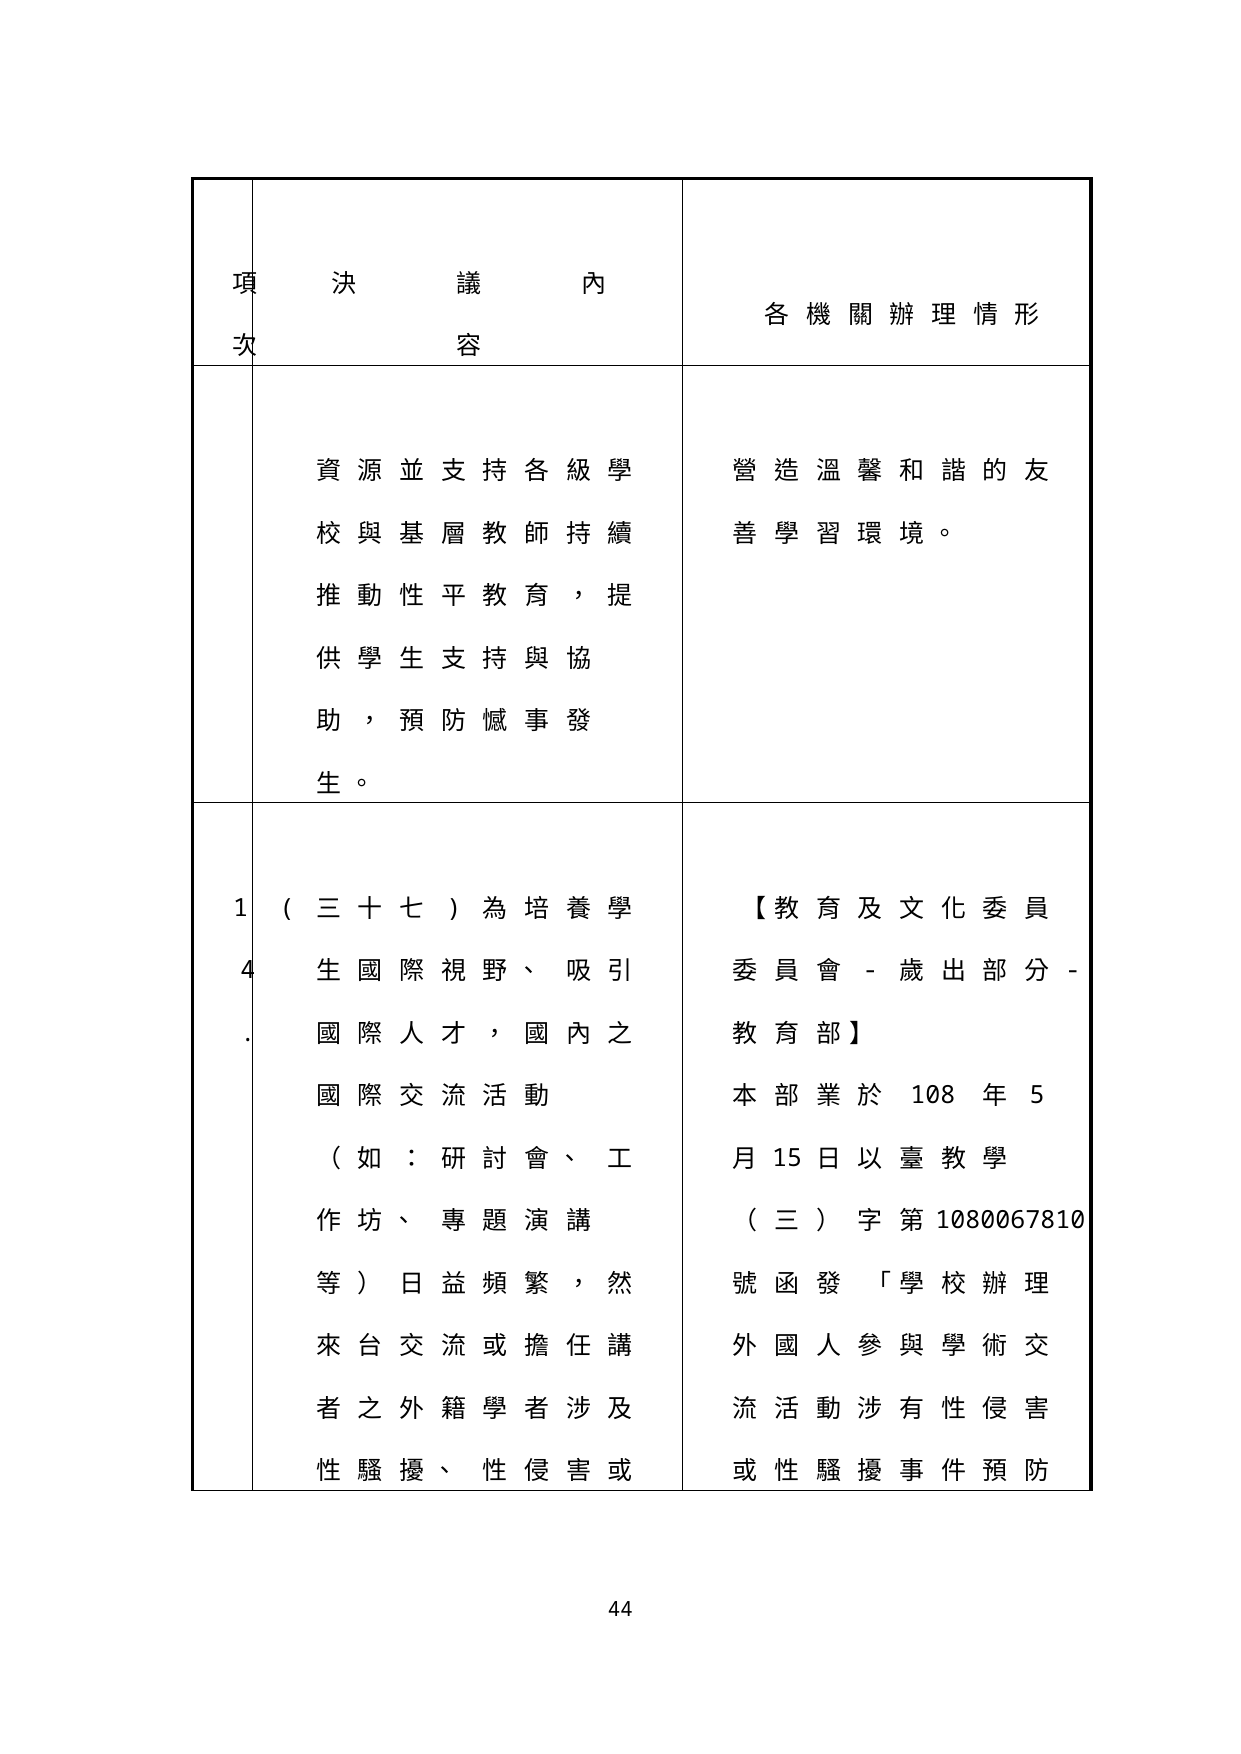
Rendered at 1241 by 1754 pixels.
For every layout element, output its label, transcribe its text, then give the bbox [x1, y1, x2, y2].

table_header 各機關辦理情形 [683, 180, 1089, 365]
table_cell 營造溫馨和諧的友善學習環境。 [683, 366, 1089, 802]
table_cell (三十七)為培養學生國際視野、吸引國際人才，國內之國際交流活動（如：研討會、工作坊、專題演講等）日益頻繁，然來台交流或擔任講者之外籍學者涉及性騷擾、性侵害或 [253, 803, 682, 1490]
table_header 決 議 內 容 [253, 180, 682, 365]
table_cell 【教育及文化委員委員會-歲出部分-教育部】 本部業於108年5月15日以臺教學（三）字第1080067810號函發「學校辦理外國人參與學術交流活動涉有性侵害或性騷擾事件預防 [683, 803, 1089, 1490]
table_cell 14. [194, 803, 252, 1490]
table_cell 13. [194, 366, 252, 802]
table_cell 資源並支持各級學校與基層教師持續推動性平教育，提供學生支持與協助，預防憾事發生。 [253, 366, 682, 802]
table_header 項次 [194, 180, 252, 365]
